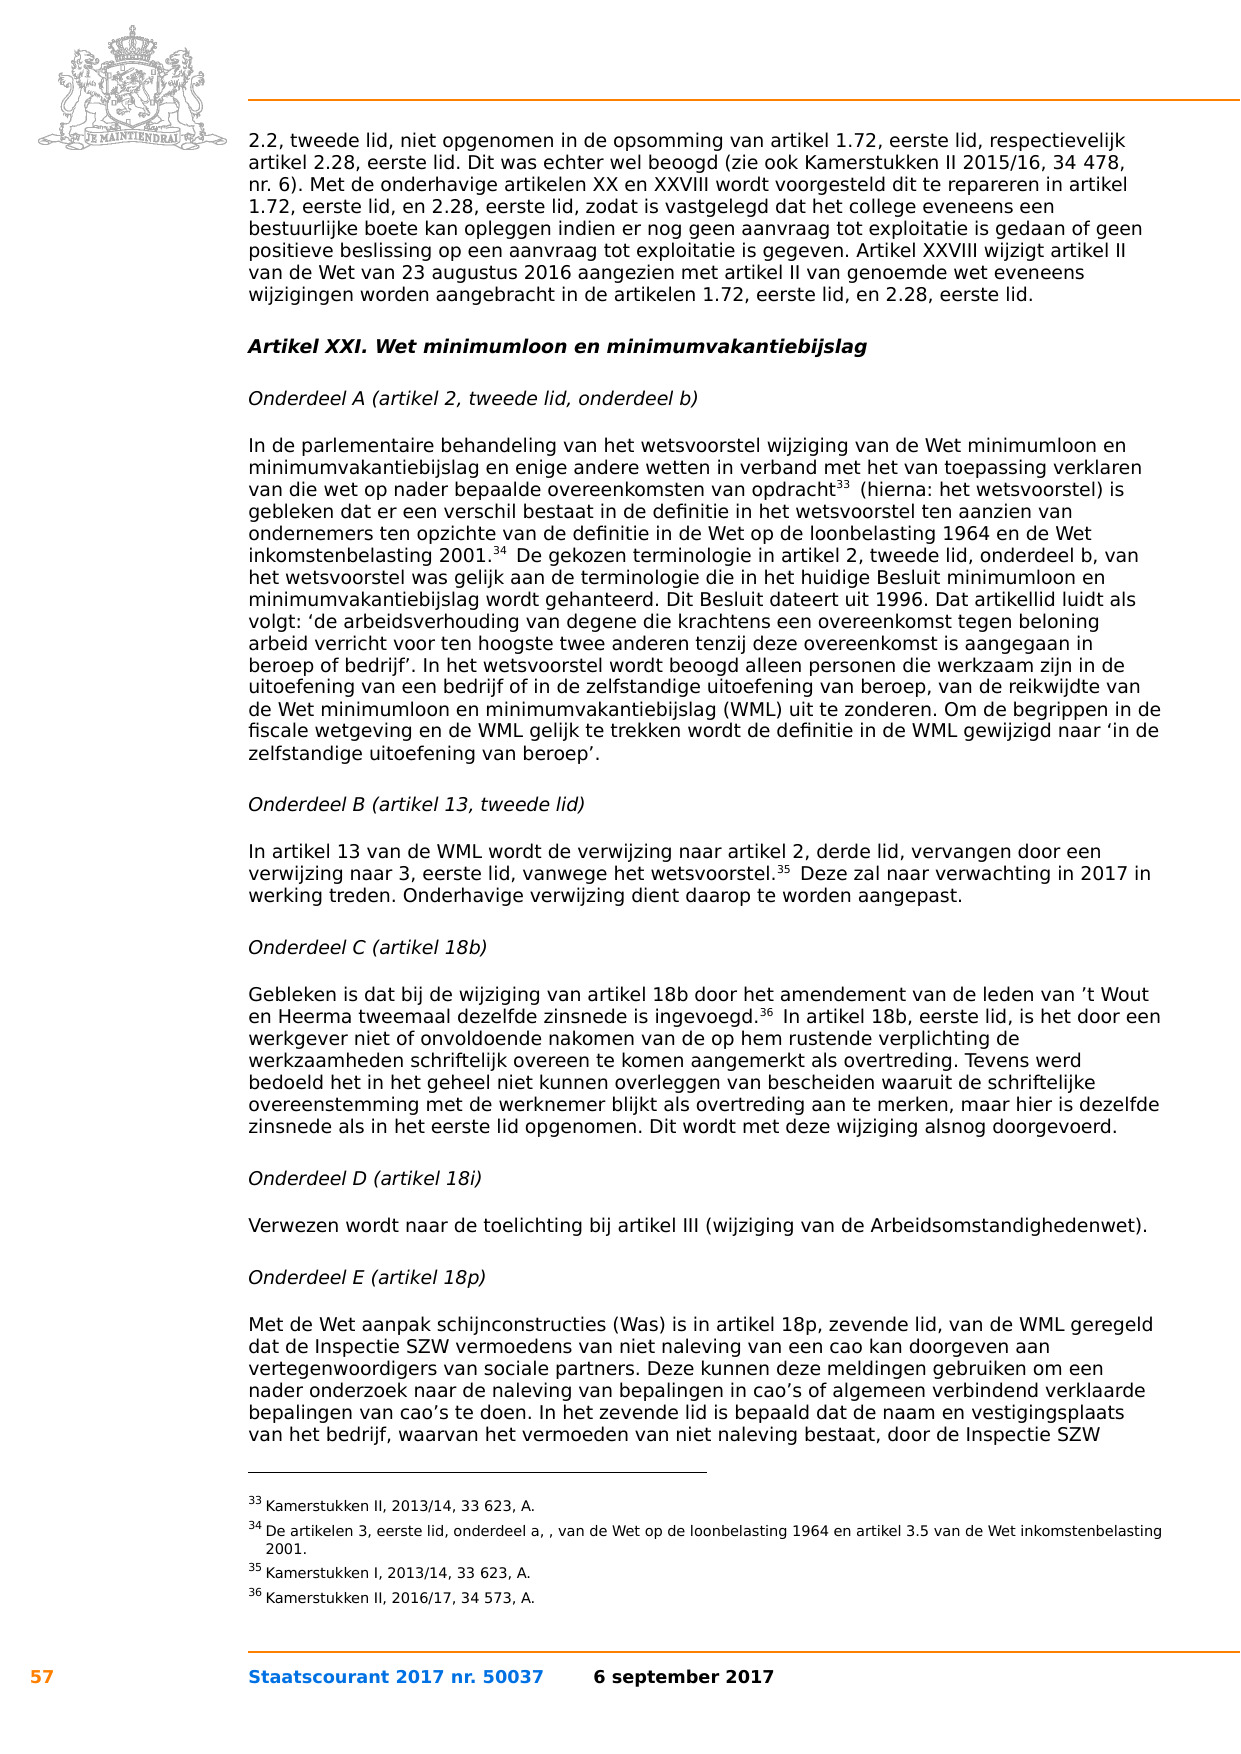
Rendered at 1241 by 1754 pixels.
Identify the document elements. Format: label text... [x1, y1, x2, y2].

subtitle Onderdeel E (artikel 18p) [248, 1267, 1163, 1289]
subtitle Onderdeel A (artikel 2, tweede lid, onderdeel b) [248, 388, 1163, 410]
subtitle Onderdeel D (artikel 18i) [248, 1168, 1163, 1190]
text 2.2, tweede lid, niet opgenomen in de opsomming van artikel 1.72, eerste lid, respectievelijk artikel 2.28, eerste lid. Dit was echter wel beoogd (zie ook Kamerstukken II 2015/16, 34 478, nr. 6). Met de onderhavige artikelen XX en XXVIII wordt voorgesteld dit te repareren in artikel 1.72, eerste lid, en 2.28, eerste lid, zodat is vastgelegd dat het college eveneens een bestuurlijke boete kan opleggen indien er nog geen aanvraag tot exploitatie is gedaan of geen positieve beslissing op een aanvraag tot exploitatie is gegeven. Artikel XXVIII wijzigt artikel II van de Wet van 23 augustus 2016 aangezien met artikel II van genoemde wet eveneens wijzigingen worden aangebracht in de artikelen 1.72, eerste lid, en 2.28, eerste lid. [248, 130, 1163, 306]
subtitle Onderdeel C (artikel 18b) [248, 937, 1163, 959]
text Kamerstukken I, 2013/14, 33 623, A. [248, 1561, 1163, 1583]
text In de parlementaire behandeling van het wetsvoorstel wijziging van de Wet minimumloon en minimumvakantiebijslag en enige andere wetten in verband met het van toepassing verklaren van die wet op nader bepaalde overeenkomsten van opdracht (hierna: het wetsvoorstel) is gebleken dat er een verschil bestaat in de definitie in het wetsvoorstel ten aanzien van ondernemers ten opzichte van de definitie in de Wet op de loonbelasting 1964 en de Wet inkomstenbelasting 2001. De gekozen terminologie in artikel 2, tweede lid, onderdeel b, van het wetsvoorstel was gelijk aan de terminologie die in het huidige Besluit minimumloon en minimumvakantiebijslag wordt gehanteerd. Dit Besluit dateert uit 1996. Dat artikellid luidt als volgt: ‘de arbeidsverhouding van degene die krachtens een overeenkomst tegen beloning arbeid verricht voor ten hoogste twee anderen tenzij deze overeenkomst is aangegaan in beroep of bedrijf’. In het wetsvoorstel wordt beoogd alleen personen die werkzaam zijn in de uitoefening van een bedrijf of in de zelfstandige uitoefening van beroep, van de reikwijdte van de Wet minimumloon en minimumvakantiebijslag (WML) uit te zonderen. Om de begrippen in de fiscale wetgeving en de WML gelijk te trekken wordt de definitie in de WML gewijzigd naar ‘in de zelfstandige uitoefening van beroep’. [248, 435, 1163, 764]
picture [38, 25, 227, 150]
subtitle Artikel XXI. Wet minimumloon en minimumvakantiebijslag [248, 336, 1163, 358]
text Kamerstukken II, 2013/14, 33 623, A. [248, 1494, 1163, 1516]
subtitle Onderdeel B (artikel 13, tweede lid) [248, 794, 1163, 816]
text De artikelen 3, eerste lid, onderdeel a, , van de Wet op de loonbelasting 1964 en artikel 3.5 van de Wet inkomstenbelasting 2001. [248, 1519, 1163, 1558]
text Kamerstukken II, 2016/17, 34 573, A. [248, 1586, 1163, 1608]
text Met de Wet aanpak schijnconstructies (Was) is in artikel 18p, zevende lid, van de WML geregeld dat de Inspectie SZW vermoedens van niet naleving van een cao kan doorgeven aan vertegenwoordigers van sociale partners. Deze kunnen deze meldingen gebruiken om een nader onderzoek naar de naleving van bepalingen in cao’s of algemeen verbindend verklaarde bepalingen van cao’s te doen. In het zevende lid is bepaald dat de naam en vestigingsplaats van het bedrijf, waarvan het vermoeden van niet naleving bestaat, door de Inspectie SZW [248, 1314, 1163, 1446]
text Verwezen wordt naar de toelichting bij artikel III (wijziging van de Arbeidsomstandighedenwet). [248, 1215, 1163, 1237]
text In artikel 13 van de WML wordt de verwijzing naar artikel 2, derde lid, vervangen door een verwijzing naar 3, eerste lid, vanwege het wetsvoorstel. Deze zal naar verwachting in 2017 in werking treden. Onderhavige verwijzing dient daarop te worden aangepast. [248, 841, 1163, 907]
text Gebleken is dat bij de wijziging van artikel 18b door het amendement van de leden van ’t Wout en Heerma tweemaal dezelfde zinsnede is ingevoegd. In artikel 18b, eerste lid, is het door een werkgever niet of onvoldoende nakomen van de op hem rustende verplichting de werkzaamheden schriftelijk overeen te komen aangemerkt als overtreding. Tevens werd bedoeld het in het geheel niet kunnen overleggen van bescheiden waaruit de schriftelijke overeenstemming met de werknemer blijkt als overtreding aan te merken, maar hier is dezelfde zinsnede als in het eerste lid opgenomen. Dit wordt met deze wijziging alsnog doorgevoerd. [248, 984, 1163, 1138]
